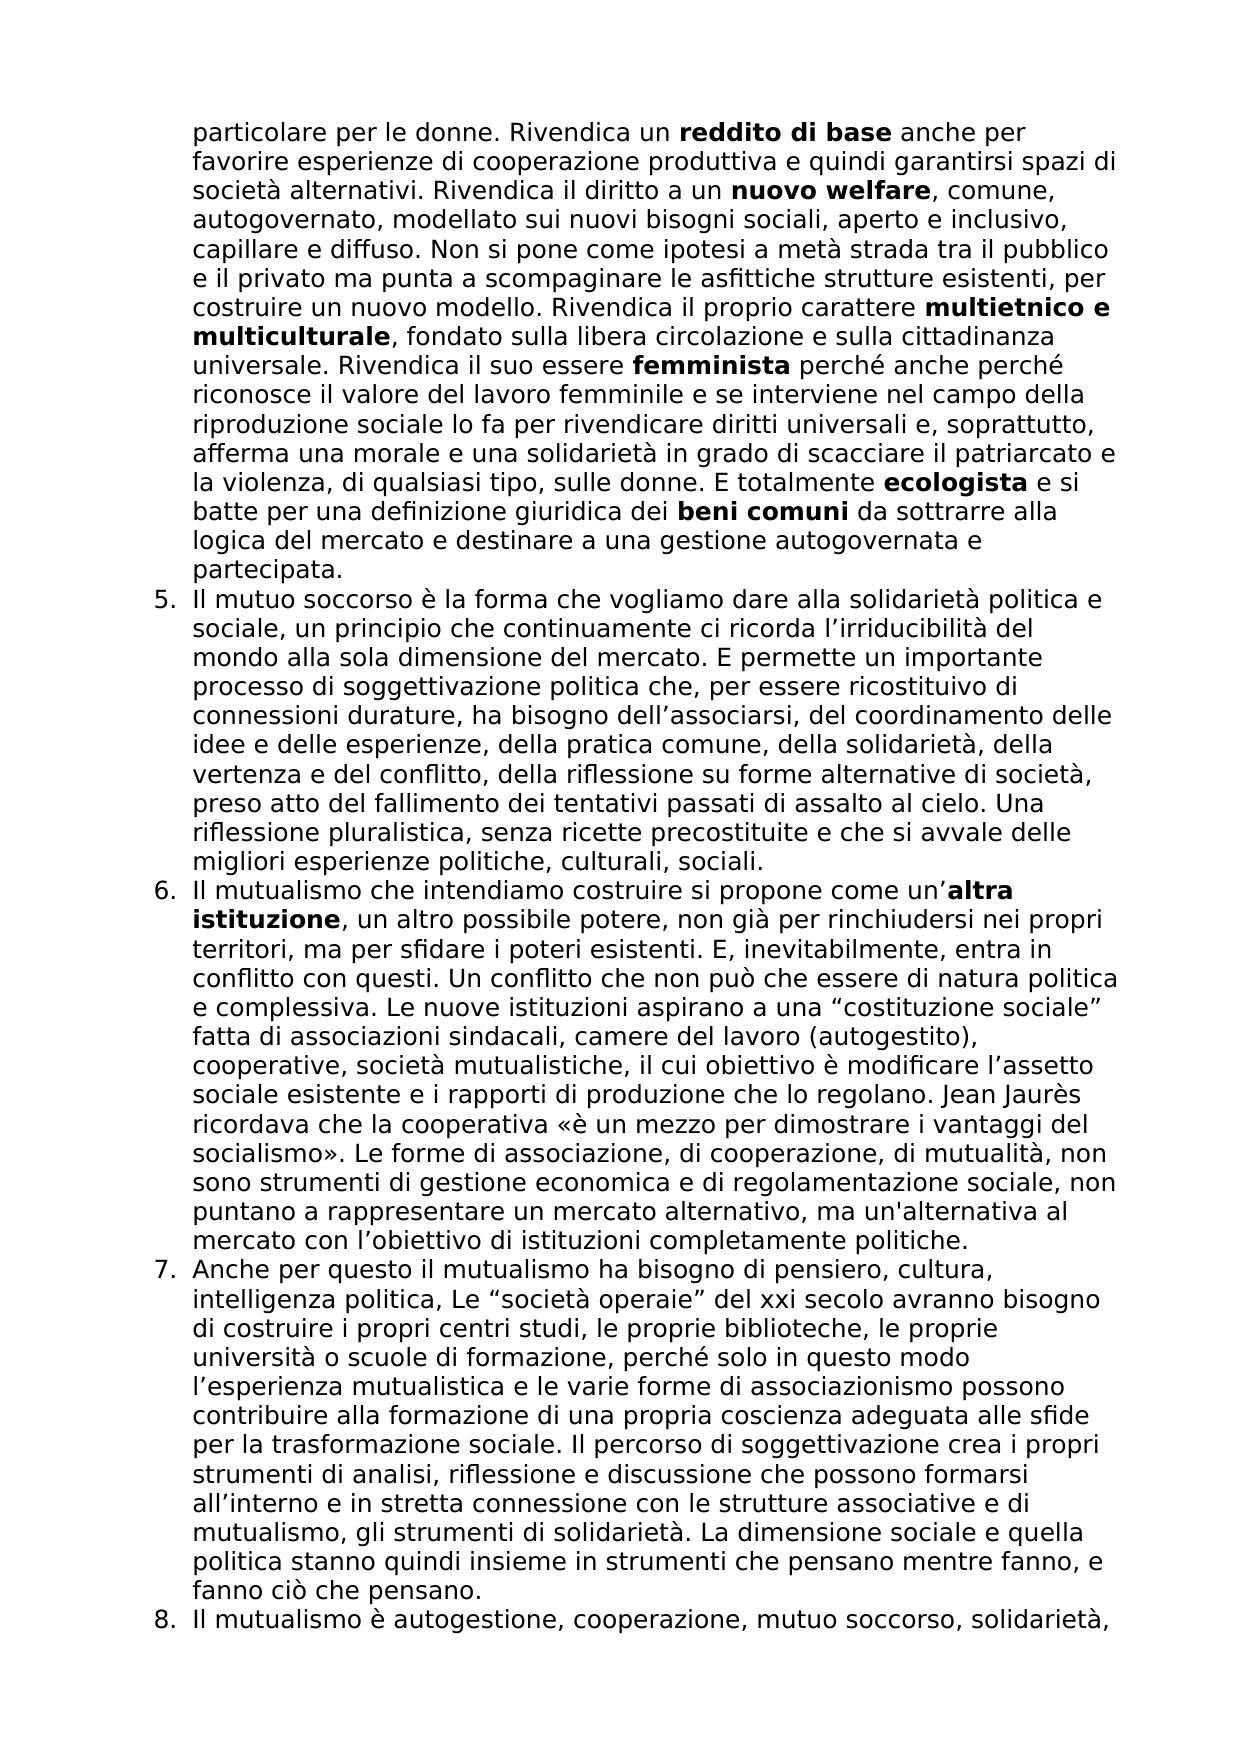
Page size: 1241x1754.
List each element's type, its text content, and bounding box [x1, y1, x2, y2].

list Il mutualismo è autogestione, cooperazione, mutuo soccorso, solidarietà, [177, 1606, 1122, 1635]
list Il mutuo soccorso è la forma che vogliamo dare alla solidarietà politica e sociale, un principio che continuamente ci ricorda l’irriducibilità del mondo alla sola dimensione del mercato. E permette un importante processo di soggettivazione politica che, per essere ricostituivo di connessioni durature, ha bisogno dell’associarsi, del coordinamento delle idee e delle esperienze, della pratica comune, della solidarietà, della vertenza e del conflitto, della riflessione su forme alternative di società, preso atto del fallimento dei tentativi passati di assalto al cielo. Una riflessione pluralistica, senza ricette precostituite e che si avvale delle migliori esperienze politiche, culturali, sociali. [177, 585, 1122, 876]
list Il mutualismo che intendiamo costruire si propone come un’altra istituzione, un altro possibile potere, non già per rinchiudersi nei propri territori, ma per sfidare i poteri esistenti. E, inevitabilmente, entra in conflitto con questi. Un conflitto che non può che essere di natura politica e complessiva. Le nuove istituzioni aspirano a una “costituzione sociale” fatta di associazioni sindacali, camere del lavoro (autogestito), cooperative, società mutualistiche, il cui obiettivo è modificare l’assetto sociale esistente e i rapporti di produzione che lo regolano. Jean Jaurès ricordava che la cooperativa «è un mezzo per dimostrare i vantaggi del socialismo». Le forme di associazione, di cooperazione, di mutualità, non sono strumenti di gestione economica e di regolamentazione sociale, non puntano a rappresentare un mercato alternativo, ma un'alternativa al mercato con l’obiettivo di istituzioni completamente politiche. [177, 876, 1122, 1256]
list particolare per le donne. Rivendica un reddito di base anche per favorire esperienze di cooperazione produttiva e quindi garantirsi spazi di società alternativi. Rivendica il diritto a un nuovo welfare, comune, autogovernato, modellato sui nuovi bisogni sociali, aperto e inclusivo, capillare e diffuso. Non si pone come ipotesi a metà strada tra il pubblico e il privato ma punta a scompaginare le asfittiche strutture esistenti, per costruire un nuovo modello. Rivendica il proprio carattere multietnico e multiculturale, fondato sulla libera circolazione e sulla cittadinanza universale. Rivendica il suo essere femminista perché anche perché riconosce il valore del lavoro femminile e se interviene nel campo della riproduzione sociale lo fa per rivendicare diritti universali e, soprattutto, afferma una morale e una solidarietà in grado di scacciare il patriarcato e la violenza, di qualsiasi tipo, sulle donne. E totalmente ecologista e si batte per una definizione giuridica dei beni comuni da sottrarre alla logica del mercato e destinare a una gestione autogovernata e partecipata. [177, 118, 1122, 585]
list Anche per questo il mutualismo ha bisogno di pensiero, cultura, intelligenza politica, Le “società operaie” del xxi secolo avranno bisogno di costruire i propri centri studi, le proprie biblioteche, le proprie università o scuole di formazione, perché solo in questo modo l’esperienza mutualistica e le varie forme di associazionismo possono contribuire alla formazione di una propria coscienza adeguata alle sfide per la trasformazione sociale. Il percorso di soggettivazione crea i propri strumenti di analisi, riflessione e discussione che possono formarsi all’interno e in stretta connessione con le strutture associative e di mutualismo, gli strumenti di solidarietà. La dimensione sociale e quella politica stanno quindi insieme in strumenti che pensano mentre fanno, e fanno ciò che pensano. [177, 1256, 1122, 1606]
